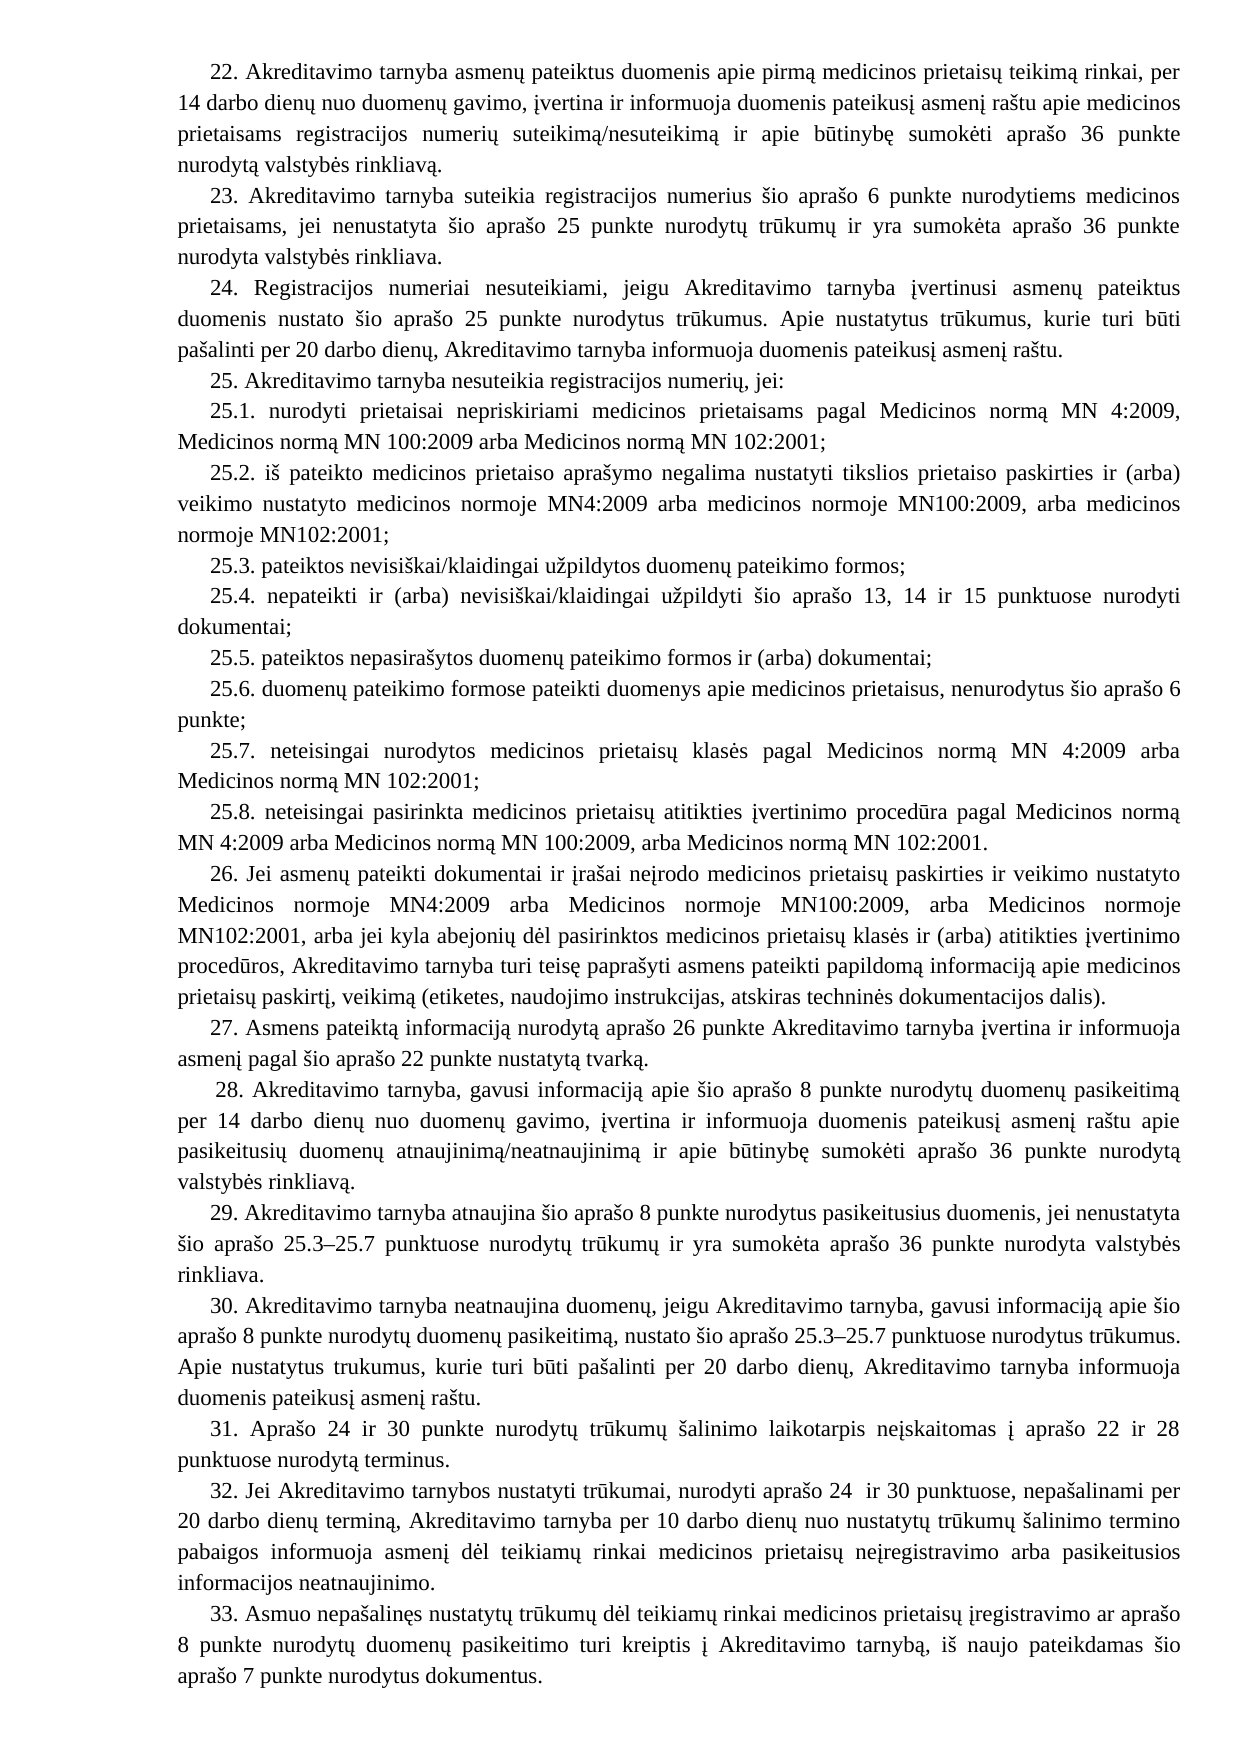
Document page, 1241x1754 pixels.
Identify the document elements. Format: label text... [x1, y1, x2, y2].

text 27. Asmens pateiktą informaciją nurodytą aprašo 26 punkte Akreditavimo tarnyba įvertina ir informuoja asmenį pagal šio aprašo 22 punkte nustatytą tvarką. [177, 1014, 1182, 1071]
text 33. Asmuo nepašalinęs nustatytų trūkumų dėl teikiamų rinkai medicinos prietaisų įregistravimo ar aprašo 8 punkte nurodytų duomenų pasikeitimo turi kreiptis į Akreditavimo tarnybą, iš naujo pateikdamas šio aprašo 7 punkte nurodytus dokumentus. [177, 1600, 1182, 1688]
text 25.6. duomenų pateikimo formose pateikti duomenys apie medicinos prietaisus, nenurodytus šio aprašo 6 punkte; [177, 675, 1182, 732]
text 28. Akreditavimo tarnyba, gavusi informaciją apie šio aprašo 8 punkte nurodytų duomenų pasikeitimą per 14 darbo dienų nuo duomenų gavimo, įvertina ir informuoja duomenis pateikusį asmenį raštu apie pasikeitusių duomenų atnaujinimą/neatnaujinimą ir apie būtinybę sumokėti aprašo 36 punkte nurodytą valstybės rinkliavą. [177, 1076, 1182, 1195]
text 29. Akreditavimo tarnyba atnaujina šio aprašo 8 punkte nurodytus pasikeitusius duomenis, jei nenustatyta šio aprašo 25.3–25.7 punktuose nurodytų trūkumų ir yra sumokėta aprašo 36 punkte nurodyta valstybės rinkliava. [177, 1199, 1182, 1287]
text 24. Registracijos numeriai nesuteikiami, jeigu Akreditavimo tarnyba įvertinusi asmenų pateiktus duomenis nustato šio aprašo 25 punkte nurodytus trūkumus. Apie nustatytus trūkumus, kurie turi būti pašalinti per 20 darbo dienų, Akreditavimo tarnyba informuoja duomenis pateikusį asmenį raštu. [177, 274, 1182, 362]
text 31. Aprašo 24 ir 30 punkte nurodytų trūkumų šalinimo laikotarpis neįskaitomas į aprašo 22 ir 28 punktuose nurodytą terminus. [177, 1415, 1182, 1472]
text 25.7. neteisingai nurodytos medicinos prietaisų klasės pagal Medicinos normą MN 4:2009 arba Medicinos normą MN 102:2001; [177, 737, 1182, 794]
text 32. Jei Akreditavimo tarnybos nustatyti trūkumai, nurodyti aprašo 24 ir 30 punktuose, nepašalinami per 20 darbo dienų terminą, Akreditavimo tarnyba per 10 darbo dienų nuo nustatytų trūkumų šalinimo termino pabaigos informuoja asmenį dėl teikiamų rinkai medicinos prietaisų neįregistravimo arba pasikeitusios informacijos neatnaujinimo. [177, 1477, 1182, 1596]
text 25.1. nurodyti prietaisai nepriskiriami medicinos prietaisams pagal Medicinos normą MN 4:2009, Medicinos normą MN 100:2009 arba Medicinos normą MN 102:2001; [177, 398, 1182, 455]
text 26. Jei asmenų pateikti dokumentai ir įrašai neįrodo medicinos prietaisų paskirties ir veikimo nustatyto Medicinos normoje MN4:2009 arba Medicinos normoje MN100:2009, arba Medicinos normoje MN102:2001, arba jei kyla abejonių dėl pasirinktos medicinos prietaisų klasės ir (arba) atitikties įvertinimo procedūros, Akreditavimo tarnyba turi teisę paprašyti asmens pateikti papildomą informaciją apie medicinos prietaisų paskirtį, veikimą (etiketes, naudojimo instrukcijas, atskiras techninės dokumentacijos dalis). [177, 860, 1182, 1010]
text 25. Akreditavimo tarnyba nesuteikia registracijos numerių, jei: [177, 367, 1182, 393]
text 25.3. pateiktos nevisiškai/klaidingai užpildytos duomenų pateikimo formos; [177, 552, 1182, 578]
text 25.2. iš pateikto medicinos prietaiso aprašymo negalima nustatyti tikslios prietaiso paskirties ir (arba) veikimo nustatyto medicinos normoje MN4:2009 arba medicinos normoje MN100:2009, arba medicinos normoje MN102:2001; [177, 459, 1182, 547]
text 30. Akreditavimo tarnyba neatnaujina duomenų, jeigu Akreditavimo tarnyba, gavusi informaciją apie šio aprašo 8 punkte nurodytų duomenų pasikeitimą, nustato šio aprašo 25.3–25.7 punktuose nurodytus trūkumus. Apie nustatytus trukumus, kurie turi būti pašalinti per 20 darbo dienų, Akreditavimo tarnyba informuoja duomenis pateikusį asmenį raštu. [177, 1292, 1182, 1411]
text 25.5. pateiktos nepasirašytos duomenų pateikimo formos ir (arba) dokumentai; [177, 644, 1182, 671]
text 22. Akreditavimo tarnyba asmenų pateiktus duomenis apie pirmą medicinos prietaisų teikimą rinkai, per 14 darbo dienų nuo duomenų gavimo, įvertina ir informuoja duomenis pateikusį asmenį raštu apie medicinos prietaisams registracijos numerių suteikimą/nesuteikimą ir apie būtinybę sumokėti aprašo 36 punkte nurodytą valstybės rinkliavą. [177, 58, 1182, 177]
text 25.4. nepateikti ir (arba) nevisiškai/klaidingai užpildyti šio aprašo 13, 14 ir 15 punktuose nurodyti dokumentai; [177, 583, 1182, 640]
text 25.8. neteisingai pasirinkta medicinos prietaisų atitikties įvertinimo procedūra pagal Medicinos normą MN 4:2009 arba Medicinos normą MN 100:2009, arba Medicinos normą MN 102:2001. [177, 798, 1182, 856]
text 23. Akreditavimo tarnyba suteikia registracijos numerius šio aprašo 6 punkte nurodytiems medicinos prietaisams, jei nenustatyta šio aprašo 25 punkte nurodytų trūkumų ir yra sumokėta aprašo 36 punkte nurodyta valstybės rinkliava. [177, 182, 1182, 270]
